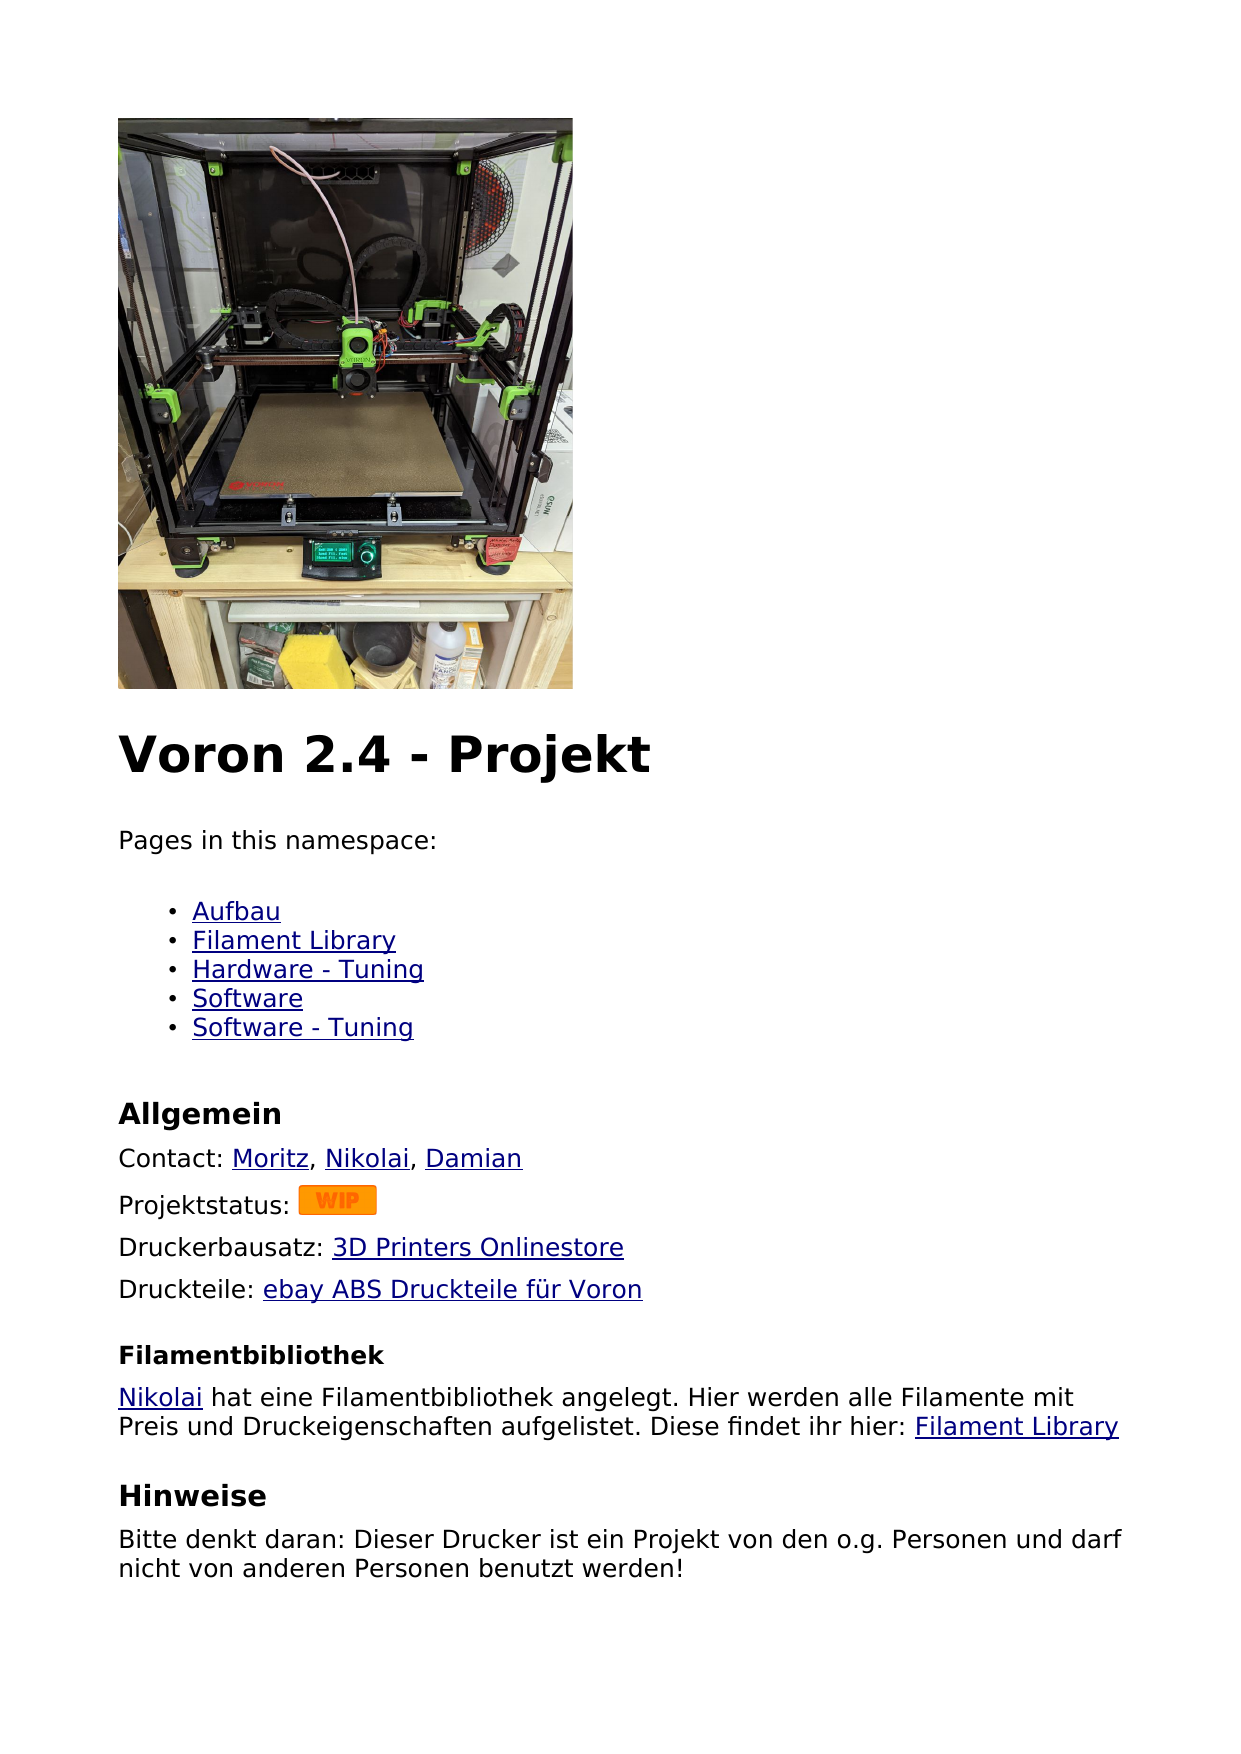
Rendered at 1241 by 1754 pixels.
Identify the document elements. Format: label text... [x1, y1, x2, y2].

text Contact: Moritz, Nikolai, Damian [118, 1144, 1122, 1173]
list Software [177, 984, 1122, 1014]
text Projektstatus: [118, 1185, 1122, 1221]
text Pages in this namespace: [118, 797, 1122, 855]
text Druckteile: ebay ABS Druckteile für Voron [118, 1275, 1122, 1304]
list Filament Library [177, 926, 1122, 955]
picture [298, 1185, 377, 1215]
subtitle Voron 2.4 - Projekt [118, 726, 1122, 784]
list Software - Tuning [177, 1014, 1122, 1043]
subtitle Allgemein [118, 1097, 1122, 1131]
subtitle Filamentbibliothek [118, 1341, 1122, 1371]
list Aufbau [177, 897, 1122, 926]
subtitle Hinweise [118, 1479, 1122, 1513]
text Bitte denkt daran: Dieser Drucker ist ein Projekt von den o.g. Personen und darf nicht von anderen Personen benutzt werden! [118, 1525, 1122, 1584]
picture [118, 118, 573, 689]
text Nikolai hat eine Filamentbibliothek angelegt. Hier werden alle Filamente mit Preis und Druckeigenschaften aufgelistet. Diese findet ihr hier: Filament Library [118, 1383, 1122, 1441]
text Druckerbausatz: 3D Printers Onlinestore [118, 1233, 1122, 1262]
list Hardware - Tuning [177, 955, 1122, 984]
